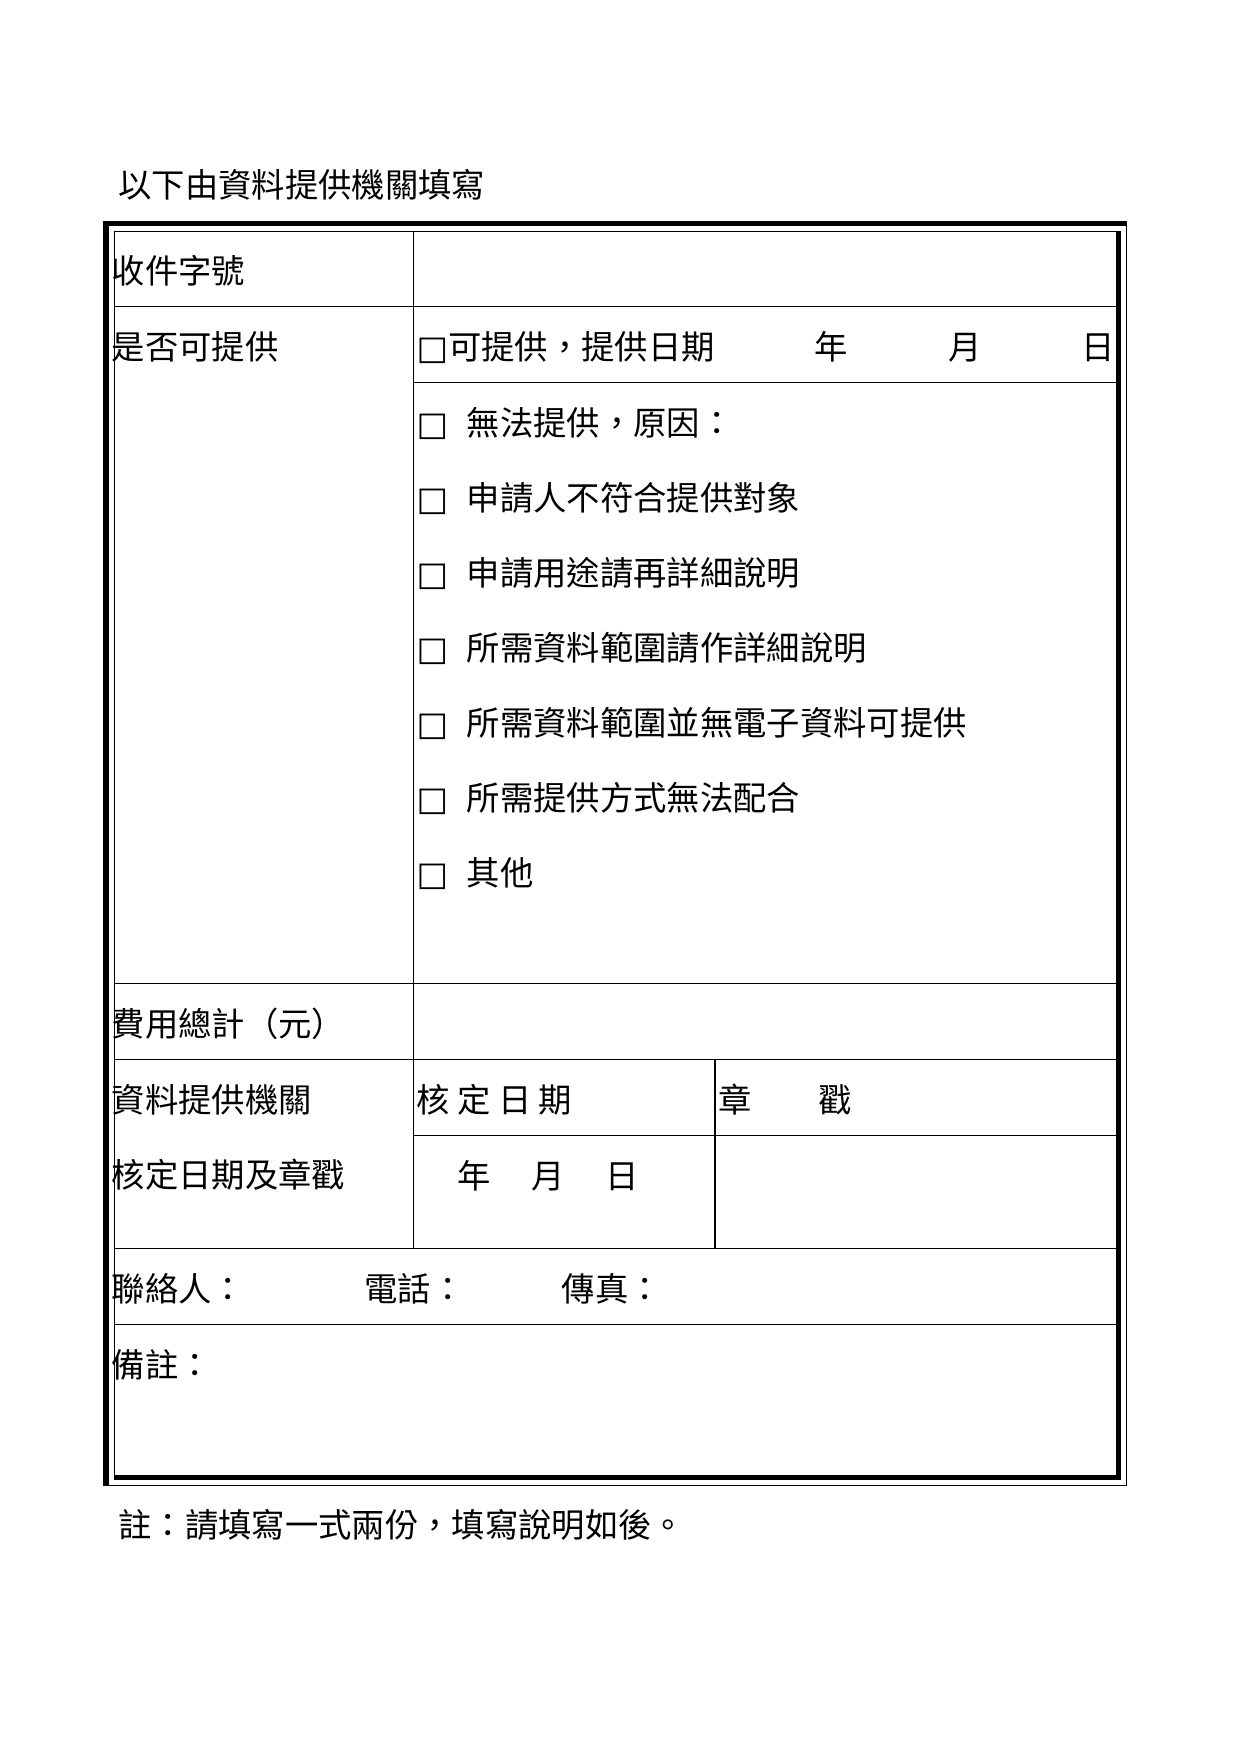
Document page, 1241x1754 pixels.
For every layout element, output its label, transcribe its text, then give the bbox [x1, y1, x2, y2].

table_header 收件字號 [109, 226, 413, 306]
table_header [414, 232, 1116, 306]
table_cell 聯絡人： 電話： 傳真： [115, 1249, 1116, 1324]
table_cell 年 月 日 [414, 1136, 714, 1248]
table_cell 是否可提供 [115, 307, 413, 983]
text 以下由資料提供機關填寫 [118, 146, 1122, 221]
table_cell 聯絡人： 電話： 傳真： [109, 1248, 114, 1324]
text 註：請填寫一式兩份，填寫說明如後。 [118, 1486, 1122, 1561]
table_cell 費用總計（元） [115, 984, 413, 1059]
table_cell 核 定 日 期 [414, 1060, 714, 1135]
table_cell 是否可提供 [109, 306, 114, 983]
table_cell 備註： [109, 1324, 114, 1475]
table_cell 資料提供機關 核定日期及章戳 [115, 1060, 413, 1248]
table_cell 無法提供，原因： 申請人不符合提供對象 申請用途請再詳細說明 所需資料範圍請作詳細說明 所需資料範圍並無電子資料可提供 所需提供方式無法配合 其他 [414, 383, 1116, 983]
table_cell 費用總計（元） [109, 983, 114, 1059]
table_cell 備註： [115, 1325, 1116, 1475]
table_cell 章 戳 [716, 1060, 1116, 1135]
table_cell [414, 984, 1116, 1059]
table_header [414, 226, 1121, 231]
table_cell 資料提供機關 核定日期及章戳 [109, 1059, 114, 1248]
table_cell 是否可提供 [115, 348, 127, 358]
table_cell [716, 1136, 1116, 1248]
table_cell □可提供，提供日期 年 月 日 [414, 307, 1116, 382]
